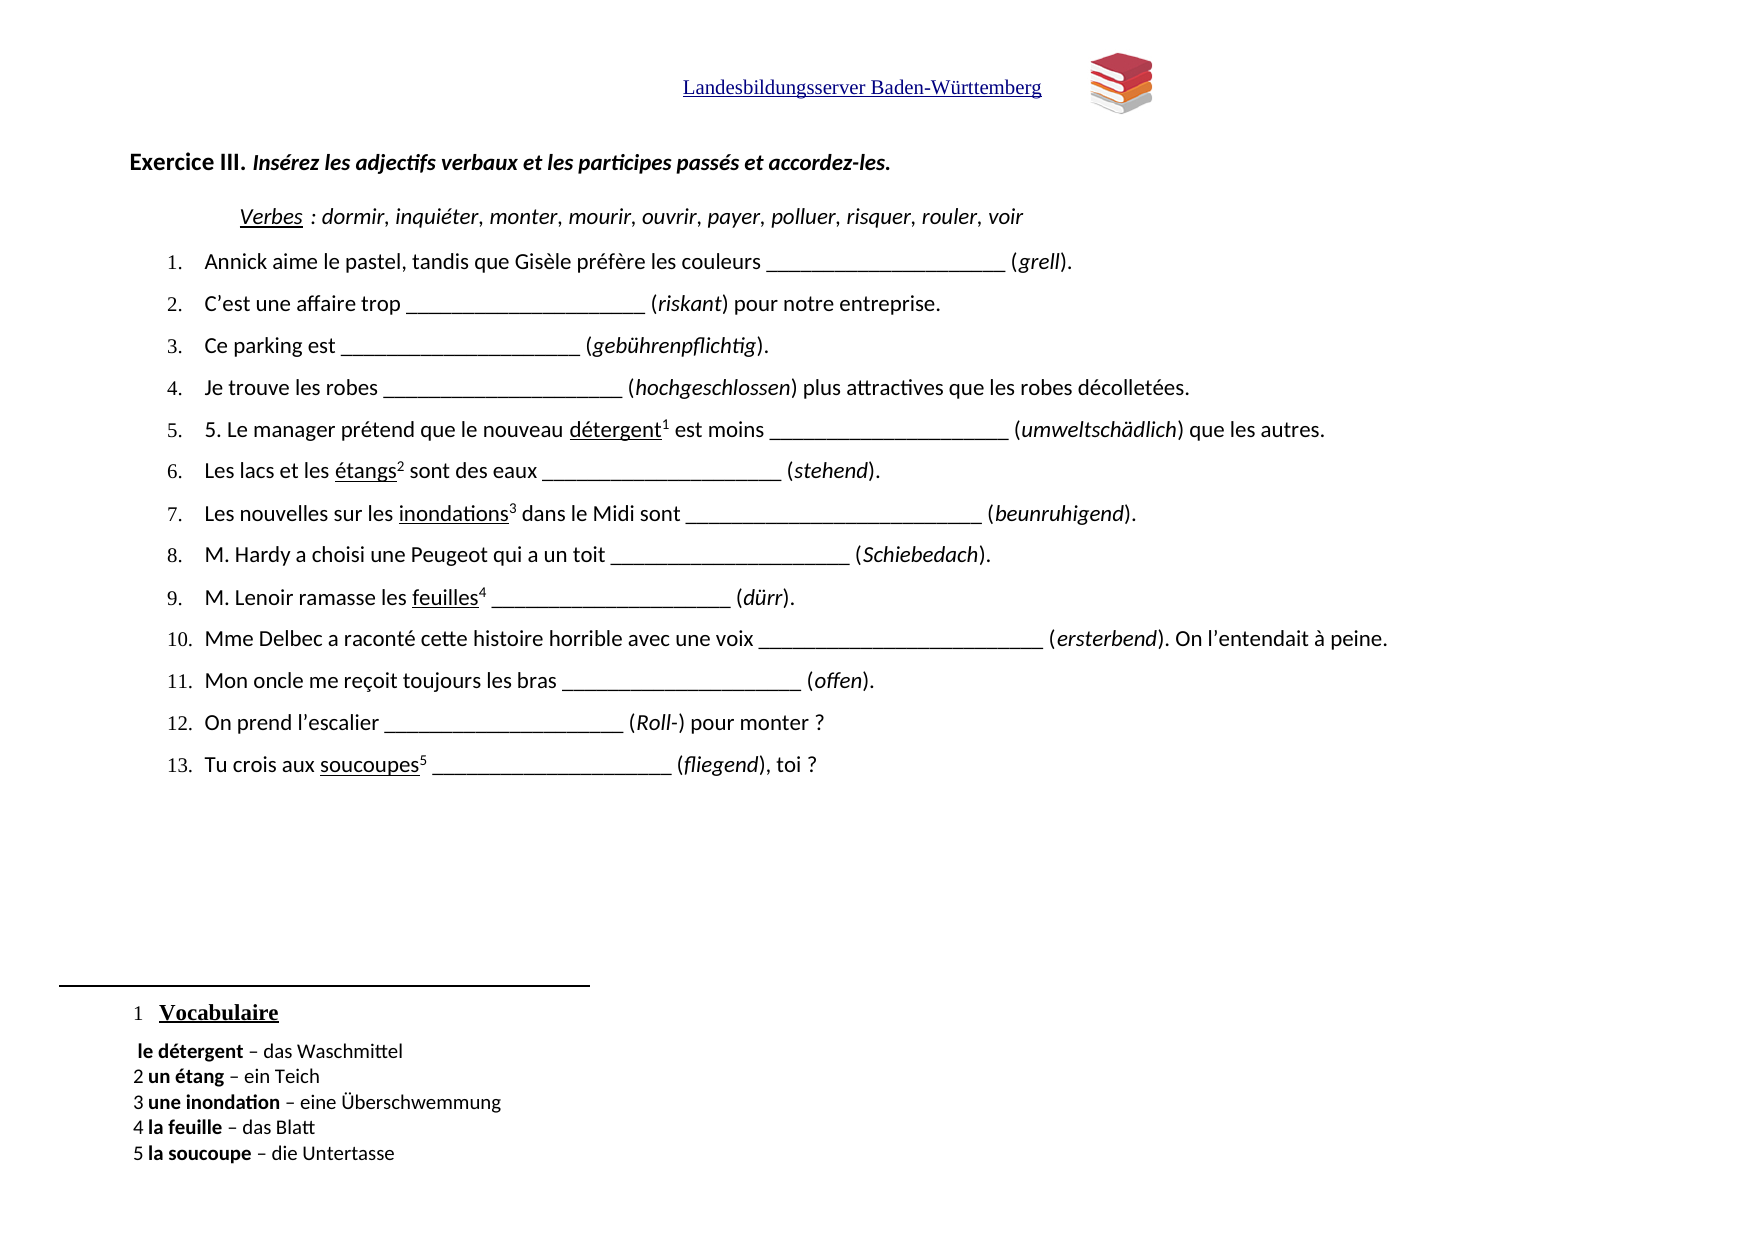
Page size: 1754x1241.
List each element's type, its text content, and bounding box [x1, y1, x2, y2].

table_header Exercice III. Insérez les adjectifs verbaux et les participes passés et accordez-les. Verbes : dormir, inquiéter, monter, mourir, ouvrir, payer, polluer, risquer, rouler, voir Annick aime le pastel, tandis que Gisèle préfère les couleurs _____________________ (grell). C’est une affaire trop _____________________ (riskant) pour notre entreprise. Ce parking est _____________________ (gebührenpflichtig). Je trouve les robes _____________________ (hochgeschlossen) plus attractives que les robes décolletées. 5. Le manager prétend que le nouveau détergent est moins _____________________ (umweltschädlich) que les autres. Les lacs et les étangs sont des eaux _____________________ (stehend). Les nouvelles sur les inondations dans le Midi sont __________________________ (beunruhigend). M. Hardy a choisi une Peugeot qui a un toit _____________________ (Schiebedach). M. Lenoir ramasse les feuilles _____________________ (dürr). Mme Delbec a raconté cette histoire horrible avec une voix _________________________ (ersterbend). On l’entendait à peine. Mon oncle me reçoit toujours les bras _____________________ (offen). On prend l’escalier _____________________ (Roll-) pour monter ? Tu crois aux soucoupes _____________________ (fliegend), toi ? [59, 134, 1417, 778]
table_header [1417, 134, 1680, 778]
picture [1079, 42, 1162, 123]
